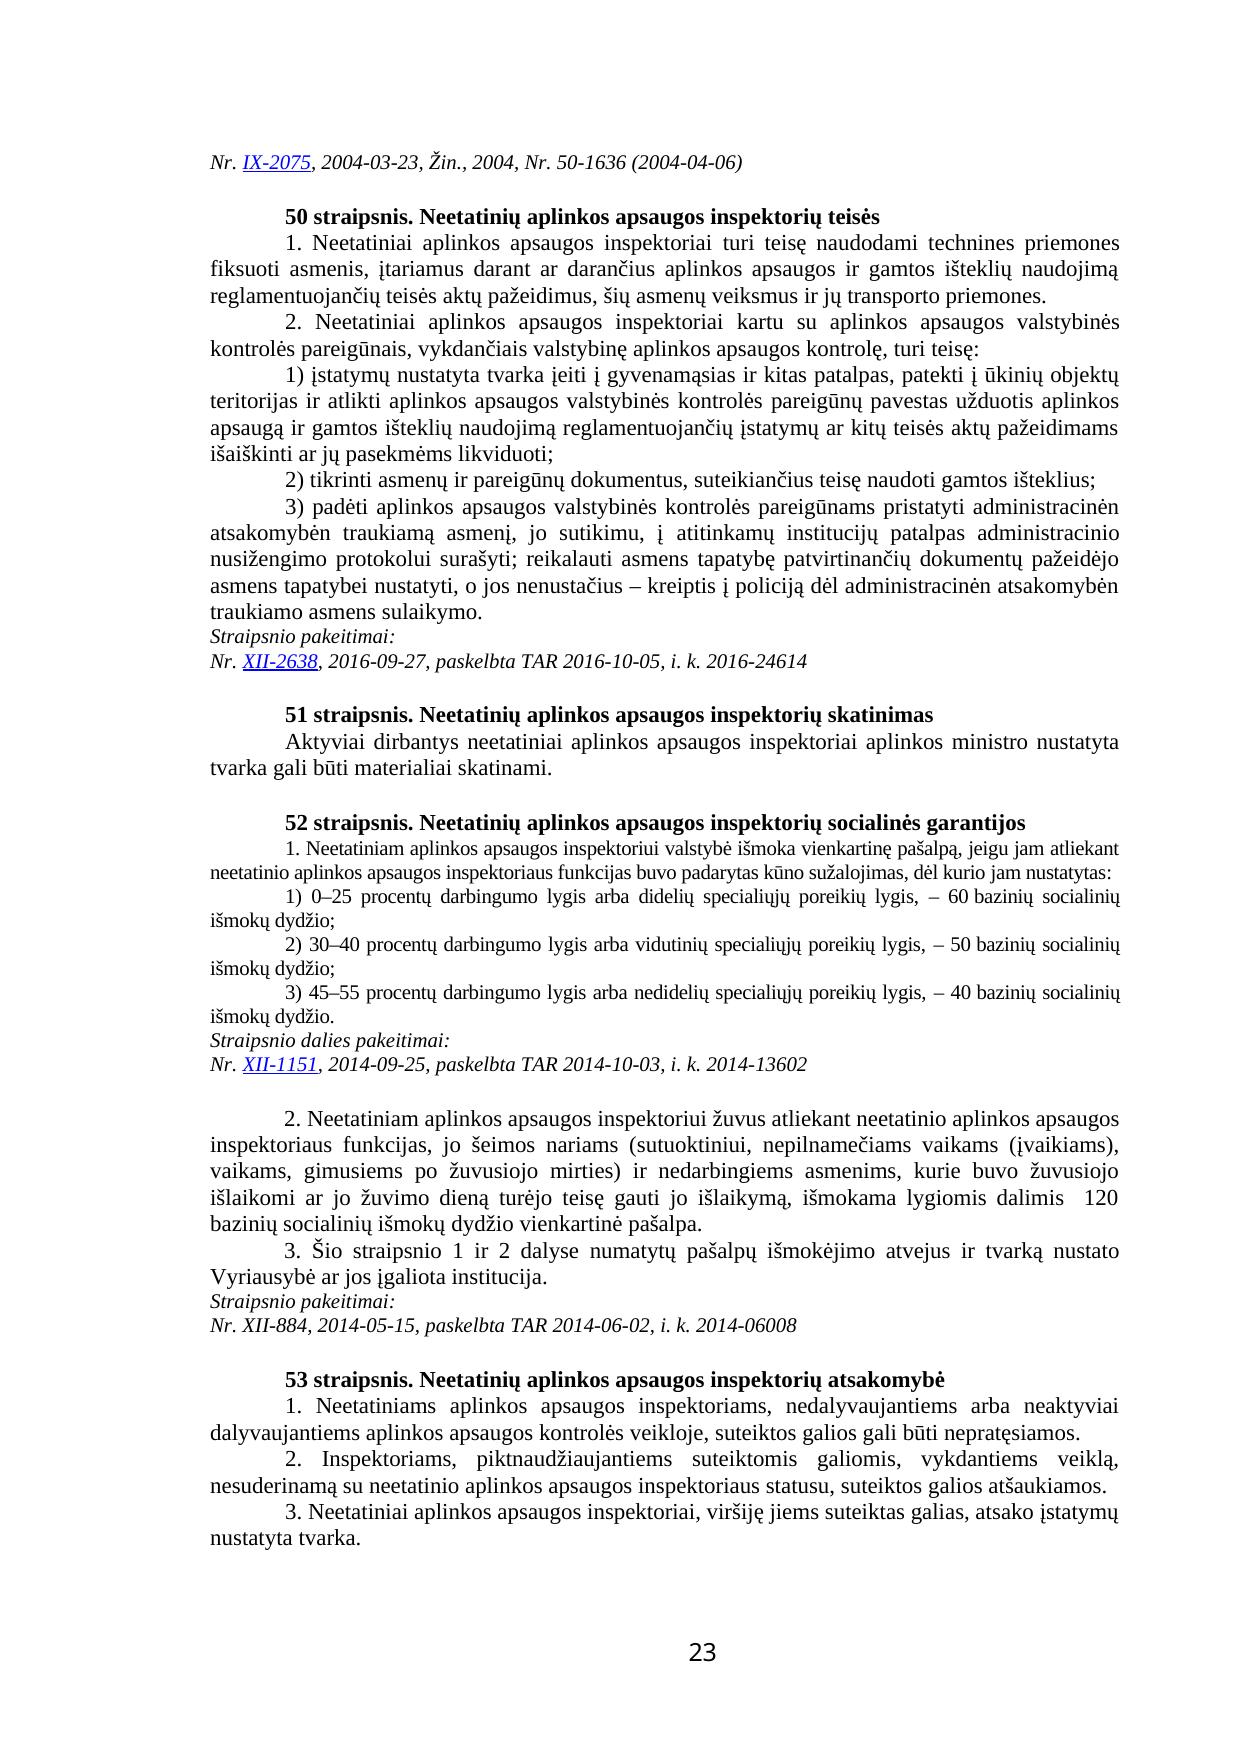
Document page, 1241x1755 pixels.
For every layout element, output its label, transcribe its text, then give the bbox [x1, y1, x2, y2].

text 1. Neetatiniams aplinkos apsaugos inspektoriams, nedalyvaujantiems arba neaktyviai dalyvaujantiems aplinkos apsaugos kontrolės veikloje, suteiktos galios gali būti nepratęsiamos. [210, 1393, 1120, 1445]
text 2. Neetatiniam aplinkos apsaugos inspektoriui žuvus atliekant neetatinio aplinkos apsaugos inspektoriaus funkcijas, jo šeimos nariams (sutuoktiniui, nepilnamečiams vaikams (įvaikiams), vaikams, gimusiems po žuvusiojo mirties) ir nedarbingiems asmenims, kurie buvo žuvusiojo išlaikomi ar jo žuvimo dieną turėjo teisę gauti jo išlaikymą, išmokama lygiomis dalimis 120 bazinių socialinių išmokų dydžio vienkartinė pašalpa. [210, 1105, 1120, 1237]
text 53 straipsnis. Neetatinių aplinkos apsaugos inspektorių atsakomybė [210, 1366, 1120, 1393]
text 3. Neetatiniai aplinkos apsaugos inspektoriai, viršiję jiems suteiktas galias, atsako įstatymų nustatyta tvarka. [210, 1498, 1120, 1551]
text Straipsnio pakeitimai: [210, 1289, 1120, 1313]
text Nr. XII-884, 2014-05-15, paskelbta TAR 2014-06-02, i. k. 2014-06008 [210, 1313, 1120, 1337]
text Nr. IX-2075, 2004-03-23, Žin., 2004, Nr. 50-1636 (2004-04-06) [210, 150, 1120, 174]
text 1. Neetatiniai aplinkos apsaugos inspektoriai turi teisę naudodami technines priemones fiksuoti asmenis, įtariamus darant ar darančius aplinkos apsaugos ir gamtos išteklių naudojimą reglamentuojančių teisės aktų pažeidimus, šių asmenų veiksmus ir jų transporto priemones. [210, 229, 1120, 308]
text 3) 45–55 procentų darbingumo lygis arba nedidelių specialiųjų poreikių lygis, – 40 bazinių socialinių išmokų dydžio. [210, 980, 1120, 1028]
text 52 straipsnis. Neetatinių aplinkos apsaugos inspektorių socialinės garantijos [210, 809, 1120, 836]
text 2) 30–40 procentų darbingumo lygis arba vidutinių specialiųjų poreikių lygis, – 50 bazinių socialinių išmokų dydžio; [210, 932, 1120, 980]
text Nr. XII-1151, 2014-09-25, paskelbta TAR 2014-10-03, i. k. 2014-13602 [210, 1052, 1120, 1076]
text 3. Šio straipsnio 1 ir 2 dalyse numatytų pašalpų išmokėjimo atvejus ir tvarką nustato Vyriausybė ar jos įgaliota institucija. [210, 1237, 1120, 1289]
text 3) padėti aplinkos apsaugos valstybinės kontrolės pareigūnams pristatyti administracinėn atsakomybėn traukiamą asmenį, jo sutikimu, į atitinkamų institucijų patalpas administracinio nusižengimo protokolui surašyti; reikalauti asmens tapatybę patvirtinančių dokumentų pažeidėjo asmens tapatybei nustatyti, o jos nenustačius – kreiptis į policiją dėl administracinėn atsakomybėn traukiamo asmens sulaikymo. [210, 493, 1120, 624]
text Aktyviai dirbantys neetatiniai aplinkos apsaugos inspektoriai aplinkos ministro nustatyta tvarka gali būti materialiai skatinami. [210, 728, 1120, 780]
text 51 straipsnis. Neetatinių aplinkos apsaugos inspektorių skatinimas [210, 701, 1120, 728]
text 1. Neetatiniam aplinkos apsaugos inspektoriui valstybė išmoka vienkartinę pašalpą, jeigu jam atliekant neetatinio aplinkos apsaugos inspektoriaus funkcijas buvo padarytas kūno sužalojimas, dėl kurio jam nustatytas: [210, 836, 1120, 884]
text Nr. XII-2638, 2016-09-27, paskelbta TAR 2016-10-05, i. k. 2016-24614 [210, 648, 1120, 673]
text 2. Neetatiniai aplinkos apsaugos inspektoriai kartu su aplinkos apsaugos valstybinės kontrolės pareigūnais, vykdančiais valstybinę aplinkos apsaugos kontrolę, turi teisę: [210, 308, 1120, 361]
text Straipsnio dalies pakeitimai: [210, 1028, 1120, 1052]
text 2) tikrinti asmenų ir pareigūnų dokumentus, suteikiančius teisę naudoti gamtos išteklius; [210, 466, 1120, 493]
text 1) 0–25 procentų darbingumo lygis arba didelių specialiųjų poreikių lygis, – 60 bazinių socialinių išmokų dydžio; [210, 884, 1120, 932]
text 2. Inspektoriams, piktnaudžiaujantiems suteiktomis galiomis, vykdantiems veiklą, nesuderinamą su neetatinio aplinkos apsaugos inspektoriaus statusu, suteiktos galios atšaukiamos. [210, 1445, 1120, 1498]
text 50 straipsnis. Neetatinių aplinkos apsaugos inspektorių teisės [210, 203, 1120, 229]
text Straipsnio pakeitimai: [210, 624, 1120, 648]
text 1) įstatymų nustatyta tvarka įeiti į gyvenamąsias ir kitas patalpas, patekti į ūkinių objektų teritorijas ir atlikti aplinkos apsaugos valstybinės kontrolės pareigūnų pavestas užduotis aplinkos apsaugą ir gamtos išteklių naudojimą reglamentuojančių įstatymų ar kitų teisės aktų pažeidimams išaiškinti ar jų pasekmėms likviduoti; [210, 361, 1120, 466]
